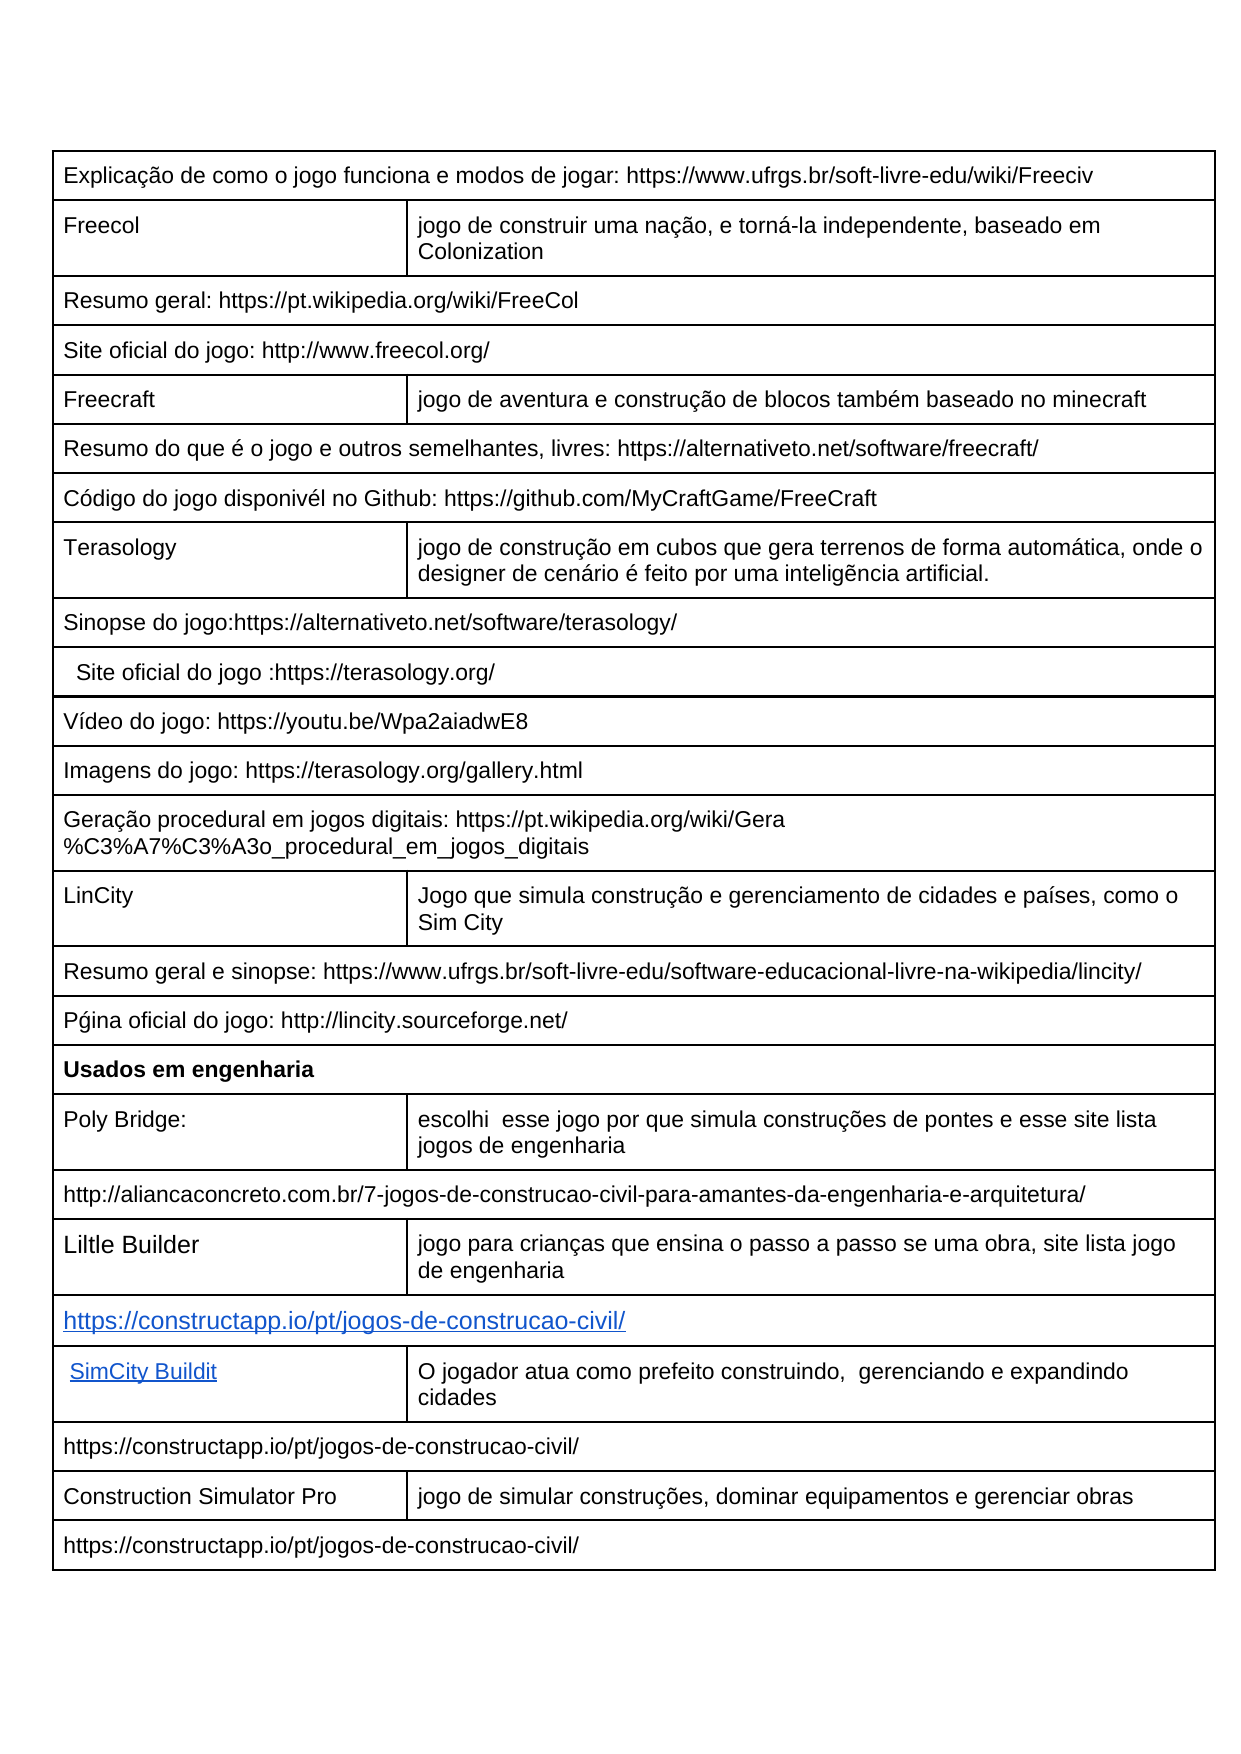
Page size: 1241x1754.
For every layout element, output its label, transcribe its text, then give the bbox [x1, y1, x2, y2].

table_cell http://aliancaconcreto.com.br/7-jogos-de-construcao-civil-para-amantes-da-engenharia-e-arquitetura/ [54, 1171, 1214, 1218]
table_cell Vídeo do jogo: https://youtu.be/Wpa2aiadwE8 [54, 698, 1214, 745]
table_cell Pǵina oficial do jogo: http://lincity.sourceforge.net/ [54, 997, 1214, 1044]
table_cell Terasology [54, 523, 406, 597]
table_cell Jogo que simula construção e gerenciamento de cidades e países, como o Sim City [408, 872, 1214, 945]
table_cell Poly Bridge: [54, 1095, 406, 1169]
table_cell jogo de aventura e construção de blocos também baseado no minecraft [408, 376, 1214, 423]
table_cell https://constructapp.io/pt/jogos-de-construcao-civil/ [54, 1296, 1214, 1345]
table_cell Liltle Builder [54, 1220, 406, 1293]
table_cell Imagens do jogo: https://terasology.org/gallery.html [54, 747, 1214, 794]
table_cell jogo para crianças que ensina o passo a passo se uma obra, site lista jogo de engenharia [408, 1220, 1214, 1293]
table_cell https://constructapp.io/pt/jogos-de-construcao-civil/ [54, 1521, 1214, 1569]
table_cell Resumo geral: https://pt.wikipedia.org/wiki/FreeCol [54, 277, 1214, 324]
table_cell jogo de construção em cubos que gera terrenos de forma automática, onde o designer de cenário é feito por uma inteligẽncia artificial. [408, 523, 1214, 597]
table_cell Site oficial do jogo :https://terasology.org/ [54, 648, 1214, 695]
table_cell Código do jogo disponivél no Github: https://github.com/MyCraftGame/FreeCraft [54, 474, 1214, 521]
table_cell https://constructapp.io/pt/jogos-de-construcao-civil/ [54, 1423, 1214, 1470]
table_cell Resumo do que é o jogo e outros semelhantes, livres: https://alternativeto.net/software/freecraft/ [54, 425, 1214, 472]
table_cell escolhi esse jogo por que simula construções de pontes e esse site lista jogos de engenharia [408, 1095, 1214, 1169]
table_cell O jogador atua como prefeito construindo, gerenciando e expandindo cidades [408, 1347, 1214, 1421]
table_cell Site oficial do jogo: http://www.freecol.org/ [54, 326, 1214, 373]
table_cell jogo de simular construções, dominar equipamentos e gerenciar obras [408, 1472, 1214, 1519]
table_cell Resumo geral e sinopse: https://www.ufrgs.br/soft-livre-edu/software-educacional-livre-na-wikipedia/lincity/ [54, 947, 1214, 994]
table_cell Freecol [54, 201, 406, 275]
table_cell SimCity Buildit [54, 1347, 406, 1421]
table_cell Sinopse do jogo:https://alternativeto.net/software/terasology/ [54, 599, 1214, 646]
table_cell Construction Simulator Pro [54, 1472, 406, 1519]
table_cell Explicação de como o jogo funciona e modos de jogar: https://www.ufrgs.br/soft-livre-edu/wiki/Freeciv [54, 152, 1214, 199]
table_cell LinCity [54, 872, 406, 945]
table_cell Geração procedural em jogos digitais: https://pt.wikipedia.org/wiki/Gera%C3%A7%C3%A3o_procedural_em_jogos_digitais [54, 796, 1214, 869]
table_cell jogo de construir uma nação, e torná-la independente, baseado em Colonization [408, 201, 1214, 275]
table_cell Usados em engenharia [54, 1046, 1214, 1093]
table_cell Freecraft [54, 376, 406, 423]
